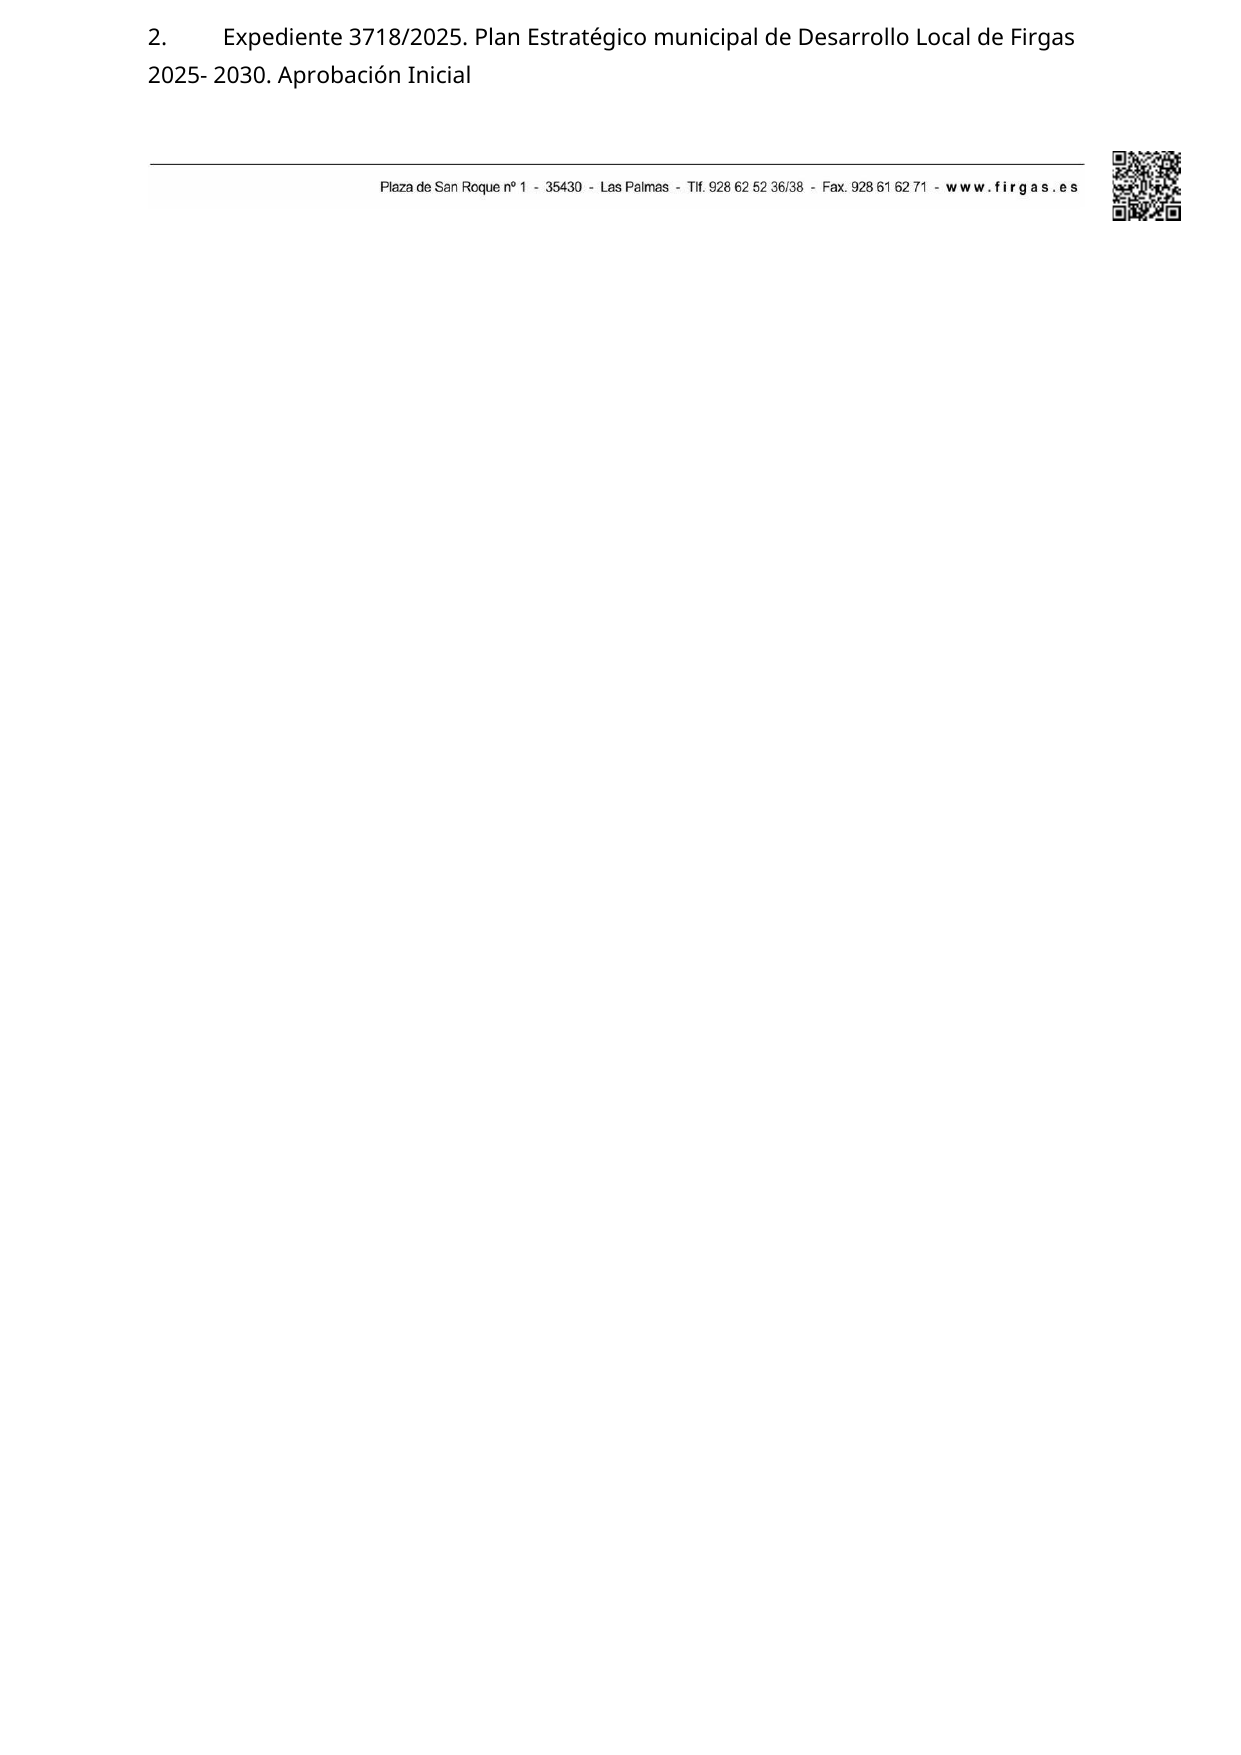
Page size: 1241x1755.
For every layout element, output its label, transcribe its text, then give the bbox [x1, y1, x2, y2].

list Expediente 3718/2025. Plan Estratégico municipal de Desarrollo Local de Firgas 2025- 2030. Aprobación Inicial [148, 21, 1093, 90]
